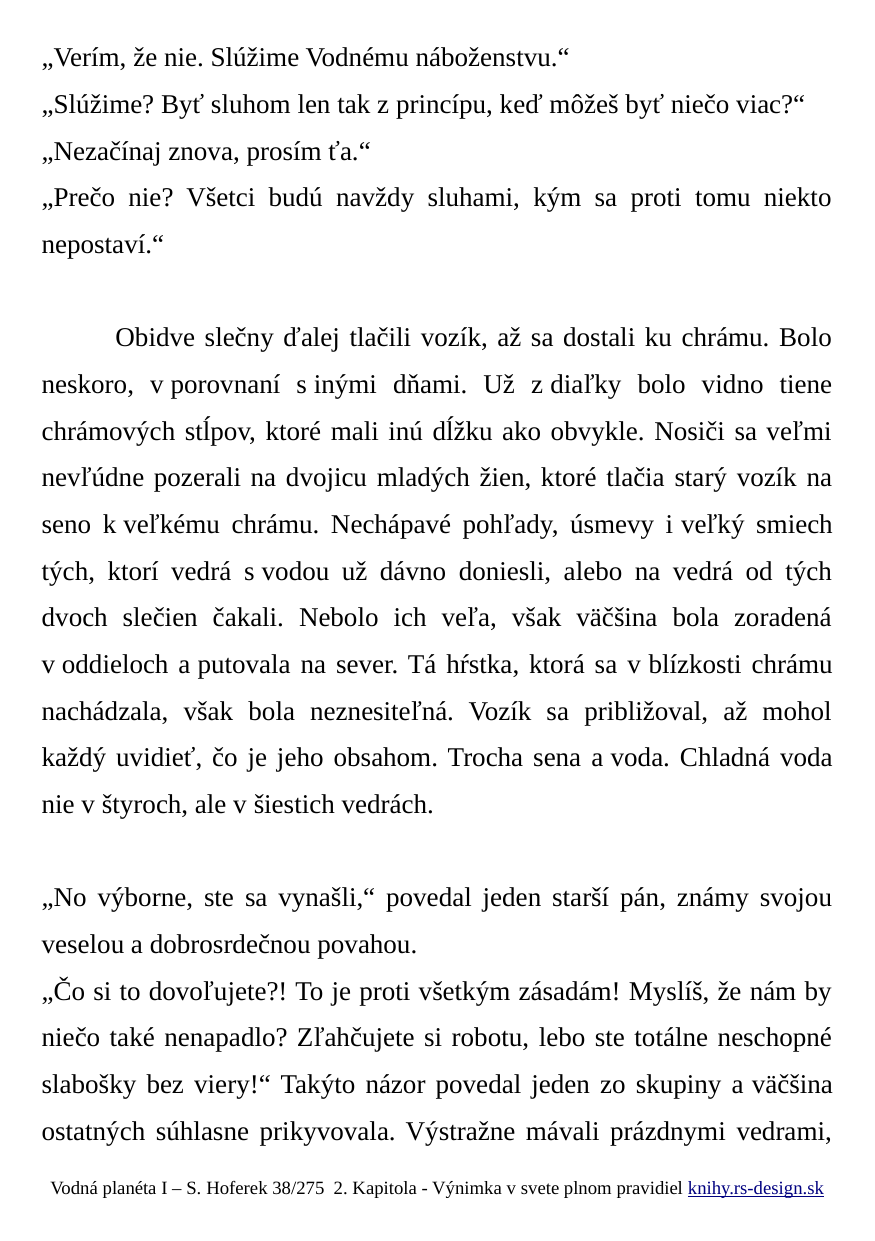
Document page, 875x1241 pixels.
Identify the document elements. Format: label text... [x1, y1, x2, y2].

text „No výborne, ste sa vynašli,“ povedal jeden starší pán, známy svojou veselou a dobrosrdečnou povahou. [41, 881, 833, 959]
text „Prečo nie? Všetci budú navždy sluhami, kým sa proti tomu niekto nepostaví.“ [41, 181, 833, 259]
text „Čo si to dovoľujete?! To je proti všetkým zásadám! Myslíš, že nám by niečo také nenapadlo? Zľahčujete si robotu, lebo ste totálne neschopné slabošky bez viery!“ Takýto názor povedal jeden zo skupiny a väčšina ostatných súhlasne prikyvovala. Výstražne mávali prázdnymi vedrami, [41, 975, 833, 1146]
text Obidve slečny ďalej tlačili vozík, až sa dostali ku chrámu. Bolo neskoro, v porovnaní s inými dňami. Už z diaľky bolo vidno tiene chrámových stĺpov, ktoré mali inú dĺžku ako obvykle. Nosiči sa veľmi nevľúdne pozerali na dvojicu mladých žien, ktoré tlačia starý vozík na seno k veľkému chrámu. Nechápavé pohľady, úsmevy i veľký smiech tých, ktorí vedrá s vodou už dávno doniesli, alebo na vedrá od tých dvoch slečien čakali. Nebolo ich veľa, však väčšina bola zoradená v oddieloch a putovala na sever. Tá hŕstka, ktorá sa v blízkosti chrámu nachádzala, však bola neznesiteľná. Vozík sa približoval, až mohol každý uvidieť, čo je jeho obsahom. Trocha sena a voda. Chladná voda nie v štyroch, ale v šiestich vedrách. [41, 321, 833, 819]
text „Verím, že nie. Slúžime Vodnému náboženstvu.“ [41, 41, 833, 72]
text „Slúžime? Byť sluhom len tak z princípu, keď môžeš byť niečo viac?“ [41, 88, 833, 119]
text „Nezačínaj znova, prosím ťa.“ [41, 135, 833, 166]
